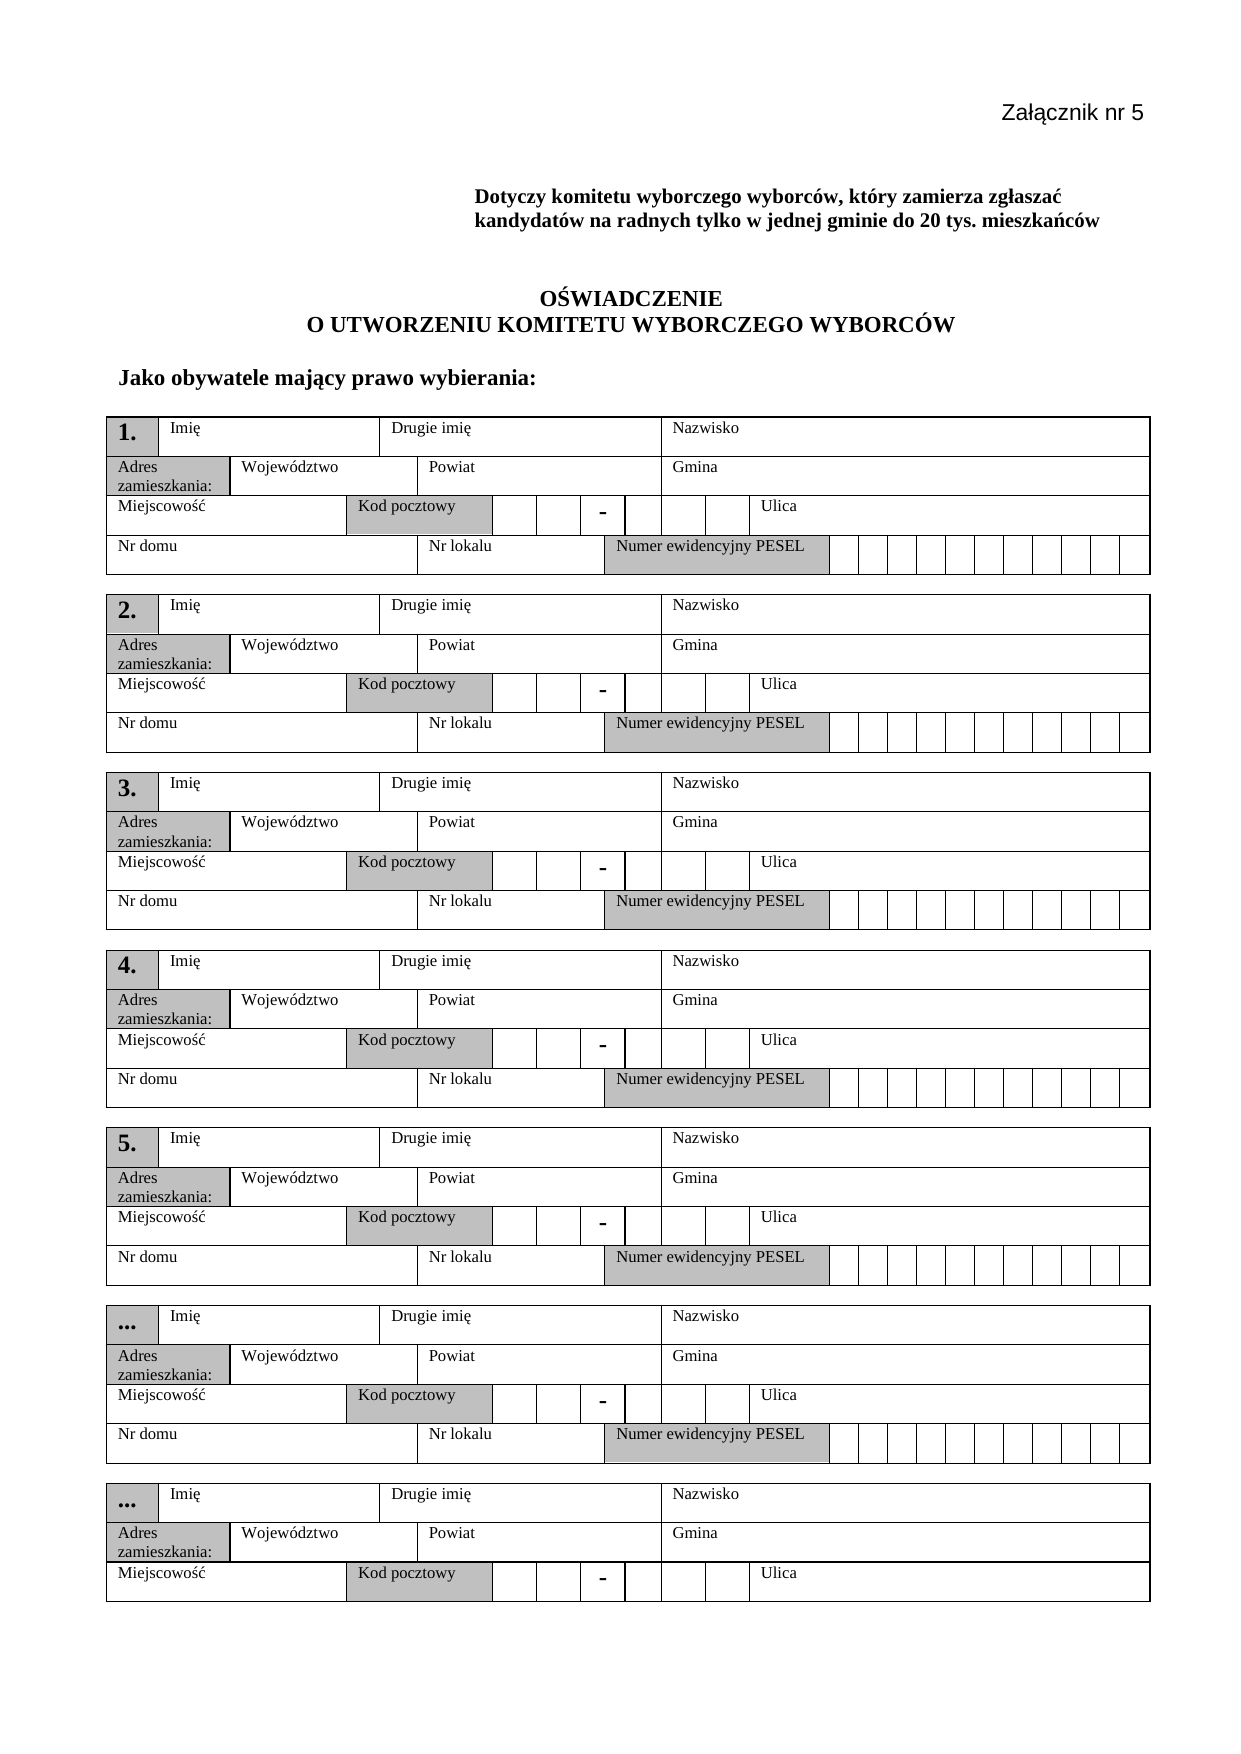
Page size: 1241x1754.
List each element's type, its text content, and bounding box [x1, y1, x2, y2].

table_cell [1120, 536, 1149, 574]
table_cell Miejscowość [107, 1385, 346, 1423]
table_header Drugie imię [380, 418, 661, 456]
table_cell [830, 536, 858, 574]
table_header Drugie imię [380, 595, 661, 633]
table_cell [888, 1246, 916, 1285]
table_cell Nr domu [107, 891, 417, 929]
table_header Nazwisko [662, 1484, 1149, 1522]
table_cell Powiat [418, 812, 661, 851]
table_cell - [581, 852, 624, 890]
table_cell Kod pocztowy [347, 1029, 492, 1068]
table_cell Ulica [750, 852, 1149, 890]
table_cell [1120, 713, 1149, 752]
table_cell [975, 1069, 1003, 1107]
table_header Nazwisko [662, 1306, 1149, 1344]
table_header Drugie imię [380, 951, 661, 989]
table_cell [917, 713, 945, 752]
table_cell [1091, 713, 1119, 752]
table_cell Miejscowość [107, 852, 346, 890]
text kandydatów na radnych tylko w jednej gminie do 20 tys. mieszkańców [474, 208, 1144, 232]
table_cell [830, 1246, 858, 1285]
table_header Imię [159, 1484, 379, 1522]
table_header Drugie imię [380, 773, 661, 811]
table_cell [975, 536, 1003, 574]
table_cell [1033, 1246, 1061, 1285]
table_cell [1062, 1424, 1090, 1462]
table_cell [493, 852, 536, 890]
table_cell [946, 1424, 974, 1462]
table_cell [626, 496, 661, 534]
table_cell Województwo [231, 990, 417, 1028]
table_cell [537, 1385, 580, 1423]
text O UTWORZENIU KOMITETU WYBORCZEGO WYBORCÓW [118, 311, 1144, 337]
table_cell [830, 1069, 858, 1107]
table_cell [1120, 1246, 1149, 1285]
table_cell [626, 1385, 661, 1423]
table_cell [1120, 1069, 1149, 1107]
table_cell [888, 1069, 916, 1107]
table_header Imię [159, 1306, 379, 1344]
table_cell [859, 891, 887, 929]
table_header Imię [159, 595, 379, 633]
table_cell Kod pocztowy [347, 1385, 492, 1423]
table_cell [917, 1424, 945, 1462]
table_cell Nr domu [107, 1069, 417, 1107]
table_header Nazwisko [662, 1128, 1149, 1167]
table_cell Nr lokalu [418, 891, 604, 929]
text Dotyczy komitetu wyborczego wyborców, który zamierza zgłaszać [474, 184, 1144, 208]
table_cell Powiat [418, 990, 661, 1028]
table_cell Numer ewidencyjny PESEL [605, 891, 829, 929]
table_cell Województwo [231, 1523, 417, 1561]
table_cell [493, 496, 536, 534]
table_cell [662, 496, 705, 534]
table_cell - [581, 674, 624, 712]
table_header Imię [159, 773, 379, 811]
table_cell [1004, 1069, 1032, 1107]
table_cell [859, 536, 887, 574]
table_cell [975, 891, 1003, 929]
table_cell Ulica [750, 496, 1149, 534]
table_cell [830, 1424, 858, 1462]
table_cell Numer ewidencyjny PESEL [605, 1424, 829, 1462]
table_cell [662, 1563, 705, 1601]
table_cell Powiat [418, 635, 661, 673]
table_cell Województwo [231, 635, 417, 673]
table_cell Adres zamieszkania: [107, 1345, 229, 1384]
table_cell [493, 1207, 536, 1245]
table_cell Kod pocztowy [347, 674, 492, 712]
table_cell Nr lokalu [418, 536, 604, 574]
table_cell [1004, 891, 1032, 929]
table_cell [946, 713, 974, 752]
table_cell [493, 1563, 536, 1601]
table_cell [706, 1207, 749, 1245]
table_header ... [107, 1306, 158, 1344]
table_cell Województwo [231, 1168, 417, 1206]
table_cell [946, 536, 974, 574]
table_cell [626, 1029, 661, 1068]
table_cell [946, 1246, 974, 1285]
table_cell [706, 852, 749, 890]
table_cell [537, 1029, 580, 1068]
table_cell [706, 674, 749, 712]
table_cell [626, 852, 661, 890]
table_cell Gmina [662, 1523, 1149, 1561]
table_cell [1062, 891, 1090, 929]
table_cell Gmina [662, 1168, 1149, 1206]
table_cell [626, 674, 661, 712]
table_cell Nr domu [107, 713, 417, 752]
table_header Drugie imię [380, 1128, 661, 1167]
table_cell [917, 1069, 945, 1107]
table_cell [626, 1207, 661, 1245]
table_cell [1033, 713, 1061, 752]
table_cell [626, 1563, 661, 1601]
table_cell [888, 536, 916, 574]
table_cell Gmina [662, 990, 1149, 1028]
table_cell Województwo [231, 812, 417, 851]
table_header Nazwisko [662, 951, 1149, 989]
table_cell [493, 1385, 536, 1423]
table_cell [917, 891, 945, 929]
table_cell Ulica [750, 1207, 1149, 1245]
table_cell [946, 891, 974, 929]
table_cell [662, 1029, 705, 1068]
table_cell Ulica [750, 674, 1149, 712]
table_cell [537, 1563, 580, 1601]
table_cell [888, 713, 916, 752]
table_cell Miejscowość [107, 1563, 346, 1601]
table_cell [946, 1069, 974, 1107]
table_cell [1091, 1069, 1119, 1107]
table_cell [1091, 1246, 1119, 1285]
table_cell [1004, 1424, 1032, 1462]
table_cell Gmina [662, 1345, 1149, 1384]
table_cell [1004, 713, 1032, 752]
table_cell [1091, 891, 1119, 929]
table_cell [975, 713, 1003, 752]
table_cell [975, 1424, 1003, 1462]
table_cell [662, 1207, 705, 1245]
table_cell Województwo [231, 457, 417, 495]
table_cell Gmina [662, 635, 1149, 673]
table_cell Adres zamieszkania: [107, 1523, 229, 1561]
table_cell [859, 1246, 887, 1285]
table_cell - [581, 496, 624, 534]
table_cell [706, 1029, 749, 1068]
table_cell Miejscowość [107, 496, 346, 534]
table_header 5. [107, 1128, 158, 1167]
table_cell Adres zamieszkania: [107, 990, 229, 1028]
table_cell [1004, 536, 1032, 574]
table_header Drugie imię [380, 1484, 661, 1522]
table_cell [537, 496, 580, 534]
table_cell [830, 891, 858, 929]
table_cell [859, 1424, 887, 1462]
table_cell [1004, 1246, 1032, 1285]
table_header Drugie imię [380, 1306, 661, 1344]
table_cell [493, 1029, 536, 1068]
table_cell [1033, 891, 1061, 929]
table_cell Ulica [750, 1029, 1149, 1068]
table_cell [537, 1207, 580, 1245]
table_cell Miejscowość [107, 1029, 346, 1068]
table_cell Powiat [418, 1345, 661, 1384]
table_header 4. [107, 951, 158, 989]
table_cell [1062, 1069, 1090, 1107]
table_cell [1091, 536, 1119, 574]
table_cell [706, 1563, 749, 1601]
table_cell - [581, 1563, 624, 1601]
table_cell - [581, 1029, 624, 1068]
table_header Nazwisko [662, 595, 1149, 633]
table_cell [1033, 1424, 1061, 1462]
table_cell [975, 1246, 1003, 1285]
table_cell Numer ewidencyjny PESEL [605, 713, 829, 752]
table_cell [1062, 1246, 1090, 1285]
table_cell [917, 1246, 945, 1285]
table_cell [917, 536, 945, 574]
table_cell [493, 674, 536, 712]
table_cell Kod pocztowy [347, 1563, 492, 1601]
table_cell Nr domu [107, 1424, 417, 1462]
table_cell [888, 891, 916, 929]
table_cell [662, 674, 705, 712]
table_cell Nr domu [107, 536, 417, 574]
table_cell Miejscowość [107, 674, 346, 712]
table_cell [888, 1424, 916, 1462]
table_cell Gmina [662, 457, 1149, 495]
table_cell - [581, 1207, 624, 1245]
table_cell [537, 852, 580, 890]
table_cell Adres zamieszkania: [107, 635, 229, 673]
table_cell - [581, 1385, 624, 1423]
table_cell Nr lokalu [418, 1424, 604, 1462]
table_cell [859, 713, 887, 752]
table_cell Nr lokalu [418, 713, 604, 752]
table_cell [1033, 536, 1061, 574]
table_cell Gmina [662, 812, 1149, 851]
table_header 2. [107, 595, 158, 633]
table_cell Numer ewidencyjny PESEL [605, 1069, 829, 1107]
table_cell Nr lokalu [418, 1069, 604, 1107]
table_header 1. [107, 418, 158, 456]
table_header Imię [159, 951, 379, 989]
table_cell Ulica [750, 1385, 1149, 1423]
table_header Nazwisko [662, 418, 1149, 456]
table_cell Kod pocztowy [347, 496, 492, 534]
table_header ... [107, 1484, 158, 1522]
table_cell Adres zamieszkania: [107, 812, 229, 851]
table_cell [662, 852, 705, 890]
table_cell [662, 1385, 705, 1423]
table_cell Powiat [418, 1168, 661, 1206]
text Jako obywatele mający prawo wybierania: [118, 364, 1144, 390]
table_cell Nr domu [107, 1246, 417, 1285]
table_header Imię [159, 418, 379, 456]
text OŚWIADCZENIE [118, 284, 1144, 311]
table_header 3. [107, 773, 158, 811]
table_cell [1062, 713, 1090, 752]
table_cell [859, 1069, 887, 1107]
table_cell Numer ewidencyjny PESEL [605, 536, 829, 574]
table_cell Powiat [418, 1523, 661, 1561]
table_cell Adres zamieszkania: [107, 1168, 229, 1206]
table_header Imię [159, 1128, 379, 1167]
table_cell [1091, 1424, 1119, 1462]
table_cell [830, 713, 858, 752]
table_cell Numer ewidencyjny PESEL [605, 1246, 829, 1285]
table_cell [1062, 536, 1090, 574]
table_cell [706, 1385, 749, 1423]
table_cell [706, 496, 749, 534]
table_cell Województwo [231, 1345, 417, 1384]
table_cell [1120, 1424, 1149, 1462]
table_cell Powiat [418, 457, 661, 495]
table_cell Miejscowość [107, 1207, 346, 1245]
table_cell Adres zamieszkania: [107, 457, 229, 495]
table_cell Nr lokalu [418, 1246, 604, 1285]
table_cell Kod pocztowy [347, 852, 492, 890]
table_cell [1033, 1069, 1061, 1107]
table_cell Kod pocztowy [347, 1207, 492, 1245]
table_cell [537, 674, 580, 712]
table_cell [1120, 891, 1149, 929]
table_cell Ulica [750, 1563, 1149, 1601]
table_header Nazwisko [662, 773, 1149, 811]
